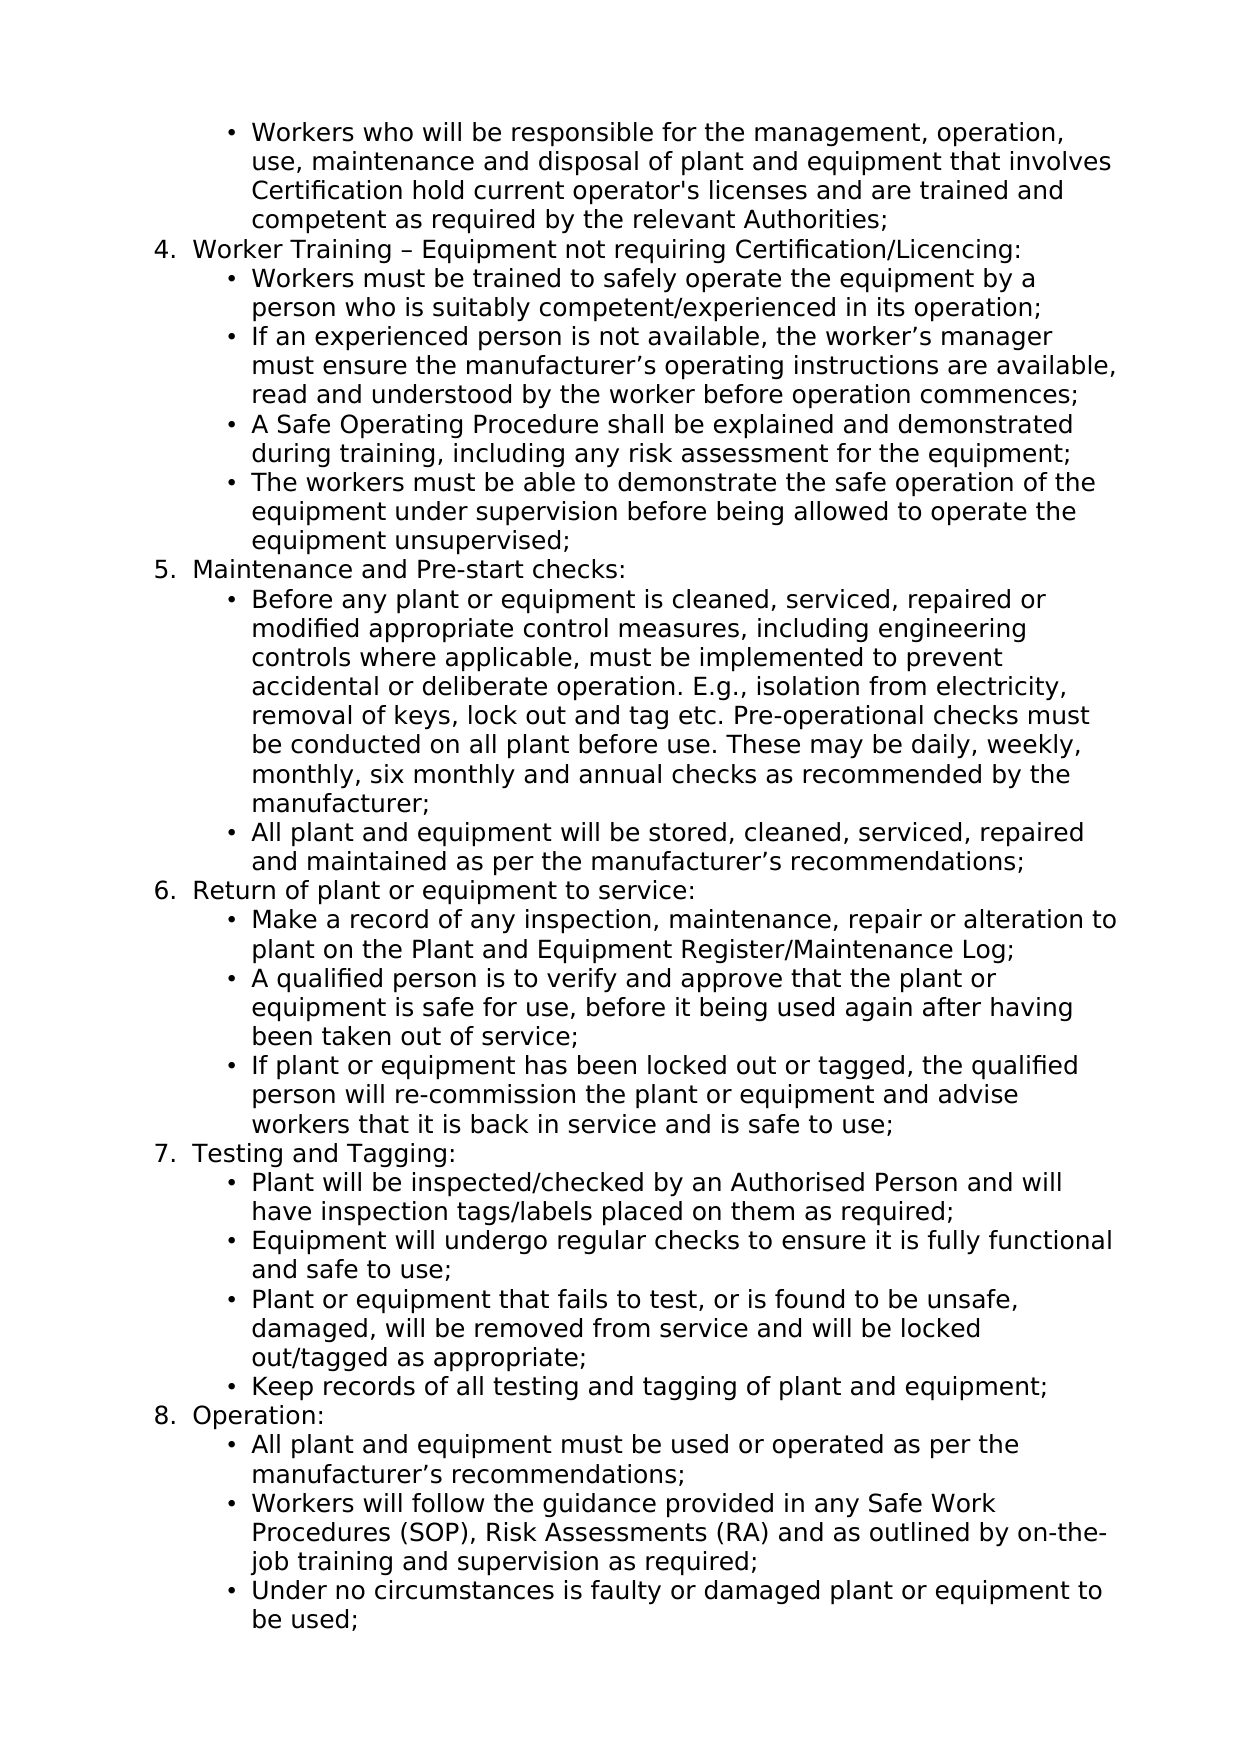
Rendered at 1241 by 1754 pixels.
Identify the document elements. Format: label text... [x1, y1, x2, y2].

list Workers will follow the guidance provided in any Safe Work Procedures (SOP), Risk Assessments (RA) and as outlined by on-the-job training and supervision as required; [236, 1489, 1122, 1576]
list Workers must be trained to safely operate the equipment by a person who is suitably competent/experienced in its operation; [236, 264, 1122, 322]
list All plant and equipment must be used or operated as per the manufacturer’s recommendations; [236, 1431, 1122, 1489]
list Testing and Tagging: [177, 1139, 1122, 1168]
list Return of plant or equipment to service: [177, 876, 1122, 906]
list A qualified person is to verify and approve that the plant or equipment is safe for use, before it being used again after having been taken out of service; [236, 964, 1122, 1051]
list If an experienced person is not available, the worker’s manager must ensure the manufacturer’s operating instructions are available, read and understood by the worker before operation commences; [236, 322, 1122, 410]
list Maintenance and Pre-start checks: [177, 556, 1122, 585]
list All plant and equipment will be stored, cleaned, serviced, repaired and maintained as per the manufacturer’s recommendations; [236, 818, 1122, 876]
list Plant will be inspected/checked by an Authorised Person and will have inspection tags/labels placed on them as required; [236, 1168, 1122, 1226]
list A Safe Operating Procedure shall be explained and demonstrated during training, including any risk assessment for the equipment; [236, 410, 1122, 468]
list Under no circumstances is faulty or damaged plant or equipment to be used; [236, 1576, 1122, 1635]
list Workers who will be responsible for the management, operation, use, maintenance and disposal of plant and equipment that involves Certification hold current operator's licenses and are trained and competent as required by the relevant Authorities; [236, 118, 1122, 235]
list Keep records of all testing and tagging of plant and equipment; [236, 1372, 1122, 1401]
list Worker Training – Equipment not requiring Certification/Licencing: [177, 235, 1122, 264]
list Before any plant or equipment is cleaned, serviced, repaired or modified appropriate control measures, including engineering controls where applicable, must be implemented to prevent accidental or deliberate operation. E.g., isolation from electricity, removal of keys, lock out and tag etc. Pre-operational checks must be conducted on all plant before use. These may be daily, weekly, monthly, six monthly and annual checks as recommended by the manufacturer; [236, 585, 1122, 818]
list Plant or equipment that fails to test, or is found to be unsafe, damaged, will be removed from service and will be locked out/tagged as appropriate; [236, 1285, 1122, 1372]
list If plant or equipment has been locked out or tagged, the qualified person will re-commission the plant or equipment and advise workers that it is back in service and is safe to use; [236, 1051, 1122, 1139]
list Make a record of any inspection, maintenance, repair or alteration to plant on the Plant and Equipment Register/Maintenance Log; [236, 906, 1122, 964]
list Equipment will undergo regular checks to ensure it is fully functional and safe to use; [236, 1226, 1122, 1285]
list The workers must be able to demonstrate the safe operation of the equipment under supervision before being allowed to operate the equipment unsupervised; [236, 468, 1122, 556]
list Operation: [177, 1401, 1122, 1431]
